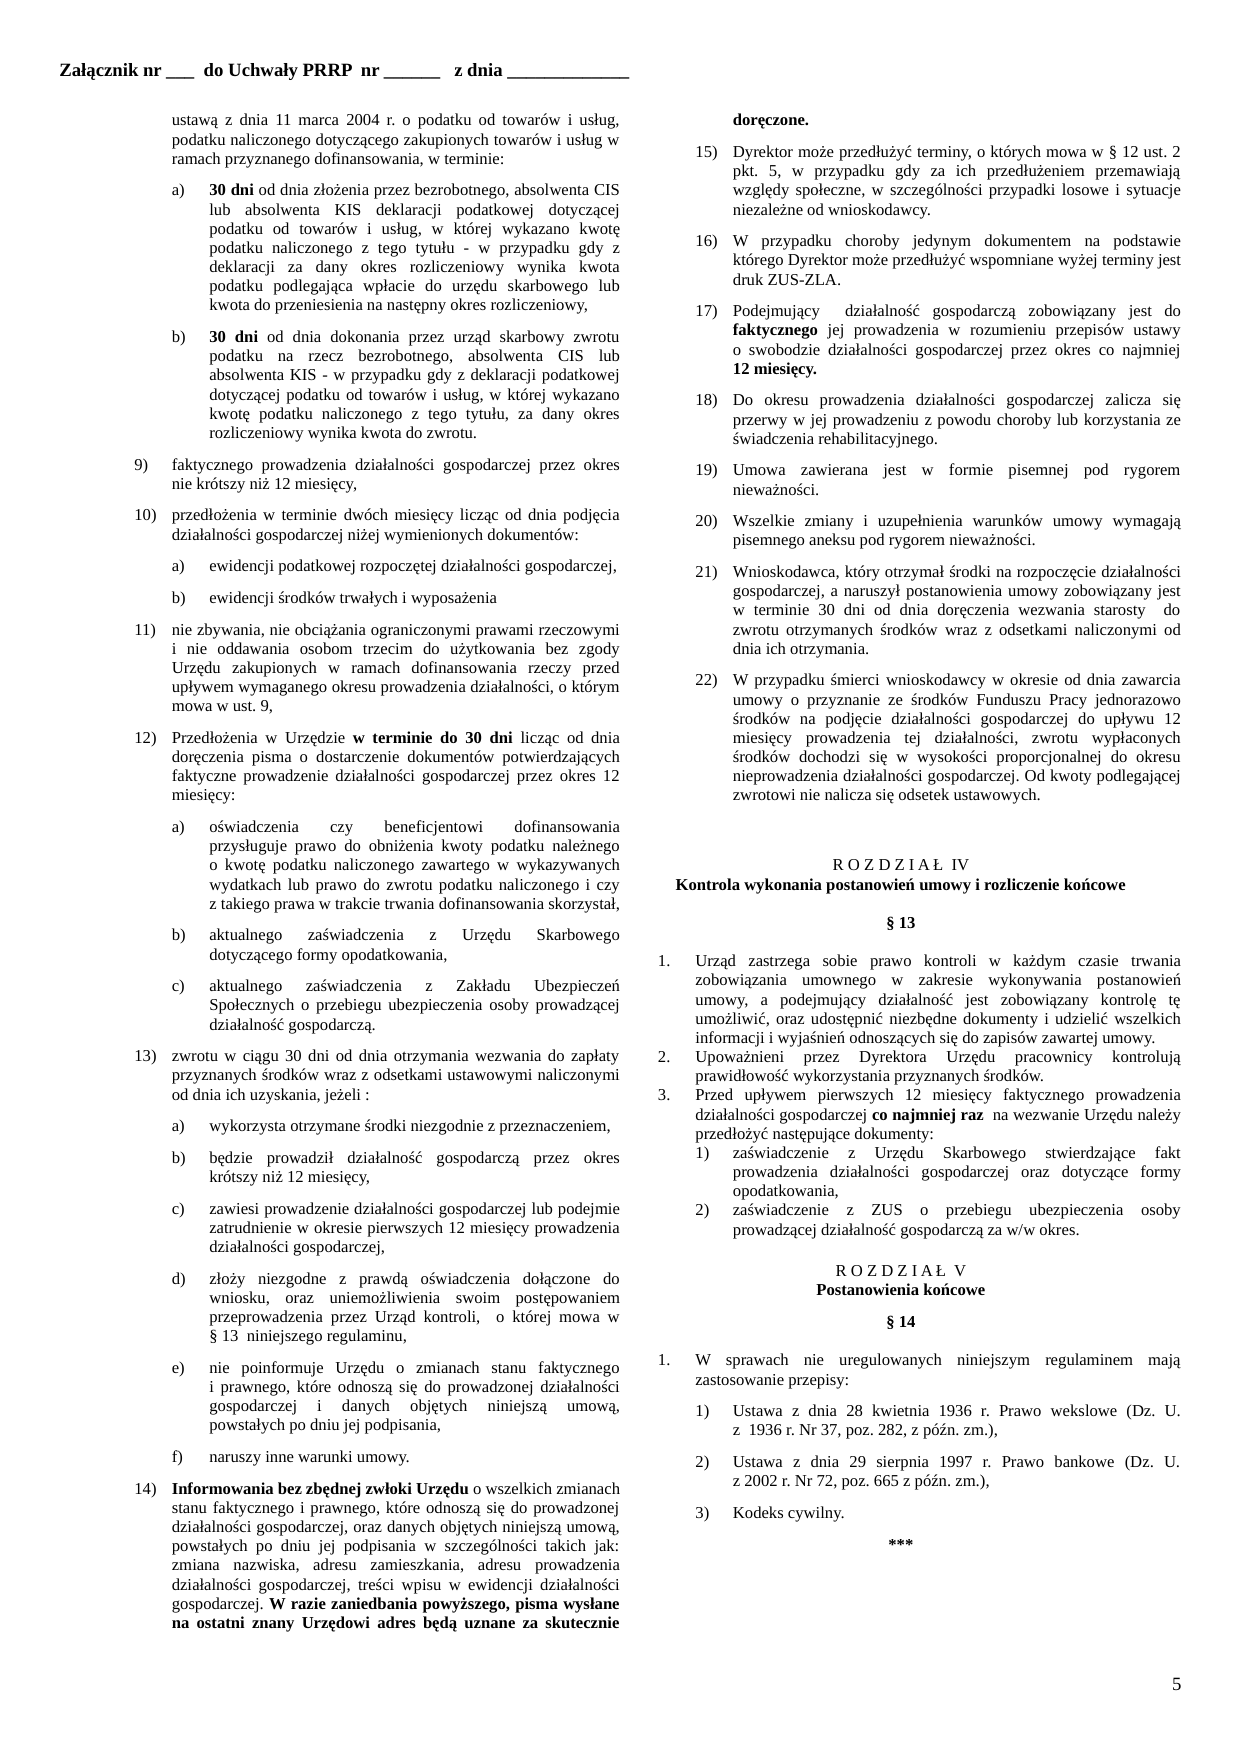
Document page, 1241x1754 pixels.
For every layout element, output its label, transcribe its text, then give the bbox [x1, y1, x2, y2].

list wykorzysta otrzymane środki niezgodnie z przeznaczeniem, [172, 1116, 620, 1135]
list oświadczenia czy beneficjentowi dofinansowania przysługuje prawo do obniżenia kwoty podatku należnego o kwotę podatku naliczonego zawartego w wykazywanych wydatkach lub prawo do zwrotu podatku naliczonego i czy z takiego prawa w trakcie trwania dofinansowania skorzystał, [172, 817, 620, 913]
list Ustawa z dnia 28 kwietnia 1936 r. Prawo wekslowe (Dz. U. z 1936 r. Nr 37, poz. 282, z późn. zm.), [695, 1401, 1181, 1439]
list 30 dni od dnia dokonania przez urząd skarbowy zwrotu podatku na rzecz bezrobotnego, absolwenta CIS lub absolwenta KIS - w przypadku gdy z deklaracji podatkowej dotyczącej podatku od towarów i usług, w której wykazano kwotę podatku naliczonego z tego tytułu, za dany okres rozliczeniowy wynika kwota do zwrotu. [172, 327, 620, 442]
list zaświadczenie z Urzędu Skarbowego stwierdzające fakt prowadzenia działalności gospodarczej oraz dotyczące formy opodatkowania, [695, 1143, 1181, 1200]
subtitle Kontrola wykonania postanowień umowy i rozliczenie końcowe [620, 874, 1181, 893]
list Umowa zawierana jest w formie pisemnej pod rygorem nieważności. [695, 460, 1181, 498]
list ewidencji środków trwałych i wyposażenia [172, 588, 620, 607]
text R O Z D Z I A Ł V [620, 1259, 1181, 1280]
list W przypadku śmierci wnioskodawcy w okresie od dnia zawarcia umowy o przyznanie ze środków Funduszu Pracy jednorazowo środków na podjęcie działalności gospodarczej do upływu 12 miesięcy prowadzenia tej działalności, zwrotu wypłaconych środków dochodzi się w wysokości proporcjonalnej do okresu nieprowadzenia działalności gospodarczej. Od kwoty podlegającej zwrotowi nie nalicza się odsetek ustawowych. [695, 670, 1181, 804]
list Wszelkie zmiany i uzupełnienia warunków umowy wymagają pisemnego aneksu pod rygorem nieważności. [695, 511, 1181, 549]
text Postanowienia końcowe [620, 1280, 1181, 1299]
list aktualnego zaświadczenia z Zakładu Ubezpieczeń Społecznych o przebiegu ubezpieczenia osoby prowadzącej działalność gospodarczą. [172, 976, 620, 1033]
subtitle R O Z D Z I A Ł IV [620, 855, 1181, 874]
list Kodeks cywilny. [695, 1503, 1181, 1522]
text § 14 [620, 1312, 1181, 1331]
list Podejmujący działalność gospodarczą zobowiązany jest do faktycznego jej prowadzenia w rozumieniu przepisów ustawy o swobodzie działalności gospodarczej przez okres co najmniej 12 miesięcy. [695, 301, 1181, 378]
list Informowania bez zbędnej zwłoki Urzędu o wszelkich zmianach stanu faktycznego i prawnego, które odnoszą się do prowadzonej działalności gospodarczej, oraz danych objętych niniejszą umową, powstałych po dniu jej podpisania w szczególności takich jak: zmiana nazwiska, adresu zamieszkania, adresu prowadzenia działalności gospodarczej, treści wpisu w ewidencji działalności gospodarczej. W razie zaniedbania powyższego, pisma wysłane na ostatni znany Urzędowi adres będą uznane za skutecznie [134, 1478, 620, 1632]
list będzie prowadził działalność gospodarczą przez okres krótszy niż 12 miesięcy, [172, 1148, 620, 1186]
list nie zbywania, nie obciążania ograniczonymi prawami rzeczowymi i nie oddawania osobom trzecim do użytkowania bez zgody Urzędu zakupionych w ramach dofinansowania rzeczy przed upływem wymaganego okresu prowadzenia działalności, o którym mowa w ust. 9, [134, 619, 620, 715]
list faktycznego prowadzenia działalności gospodarczej przez okres nie krótszy niż 12 miesięcy, [134, 454, 620, 493]
text *** [620, 1534, 1181, 1553]
list Dyrektor może przedłużyć terminy, o których mowa w § 12 ust. 2 pkt. 5, w przypadku gdy za ich przedłużeniem przemawiają względy społeczne, w szczególności przypadki losowe i sytuacje niezależne od wnioskodawcy. [695, 142, 1181, 218]
list złoży niezgodne z prawdą oświadczenia dołączone do wniosku, oraz uniemożliwienia swoim postępowaniem przeprowadzenia przez Urząd kontroli, o której mowa w § 13 niniejszego regulaminu, [172, 1268, 620, 1345]
list Urząd zastrzega sobie prawo kontroli w każdym czasie trwania zobowiązania umownego w zakresie wykonywania postanowień umowy, a podejmujący działalność jest zobowiązany kontrolę tę umożliwić, oraz udostępnić niezbędne dokumenty i udzielić wszelkich informacji i wyjaśnień odnoszących się do zapisów zawartej umowy. [658, 951, 1181, 1047]
list naruszy inne warunki umowy. [172, 1447, 620, 1466]
list przedłożenia w terminie dwóch miesięcy licząc od dnia podjęcia działalności gospodarczej niżej wymienionych dokumentów: [134, 505, 620, 543]
list nie poinformuje Urzędu o zmianach stanu faktycznego i prawnego, które odnoszą się do prowadzonej działalności gospodarczej i danych objętych niniejszą umową, powstałych po dniu jej podpisania, [172, 1358, 620, 1434]
list aktualnego zaświadczenia z Urzędu Skarbowego dotyczącego formy opodatkowania, [172, 925, 620, 963]
list zaświadczenie z ZUS o przebiegu ubezpieczenia osoby prowadzącej działalność gospodarczą za w/w okres. [695, 1200, 1181, 1238]
list Przed upływem pierwszych 12 miesięcy faktycznego prowadzenia działalności gospodarczej co najmniej raz na wezwanie Urzędu należy przedłożyć następujące dokumenty: [658, 1085, 1181, 1143]
list zwrotu w ciągu 30 dni od dnia otrzymania wezwania do zapłaty przyznanych środków wraz z odsetkami ustawowymi naliczonymi od dnia ich uzyskania, jeżeli : [134, 1046, 620, 1103]
text § 13 [620, 913, 1181, 932]
list W sprawach nie uregulowanych niniejszym regulaminem mają zastosowanie przepisy: [658, 1350, 1181, 1388]
list Przedłożenia w Urzędzie w terminie do 30 dni licząc od dnia doręczenia pisma o dostarczenie dokumentów potwierdzających faktyczne prowadzenie działalności gospodarczej przez okres 12 miesięcy: [134, 728, 620, 804]
list 30 dni od dnia złożenia przez bezrobotnego, absolwenta CIS lub absolwenta KIS deklaracji podatkowej dotyczącej podatku od towarów i usług, w której wykazano kwotę podatku naliczonego z tego tytułu - w przypadku gdy z deklaracji za dany okres rozliczeniowy wynika kwota podatku podlegająca wpłacie do urzędu skarbowego lub kwota do przeniesienia na następny okres rozliczeniowy, [172, 180, 620, 314]
list Wnioskodawca, który otrzymał środki na rozpoczęcie działalności gospodarczej, a naruszył postanowienia umowy zobowiązany jest w terminie 30 dni od dnia doręczenia wezwania starosty do zwrotu otrzymanych środków wraz z odsetkami naliczonymi od dnia ich otrzymania. [695, 562, 1181, 658]
list Ustawa z dnia 29 sierpnia 1997 r. Prawo bankowe (Dz. U. z 2002 r. Nr 72, poz. 665 z późn. zm.), [695, 1452, 1181, 1490]
list doręczone. [695, 110, 1181, 129]
list ustawą z dnia 11 marca 2004 r. o podatku od towarów i usług, podatku naliczonego dotyczącego zakupionych towarów i usług w ramach przyznanego dofinansowania, w terminie: [134, 110, 620, 168]
list zawiesi prowadzenie działalności gospodarczej lub podejmie zatrudnienie w okresie pierwszych 12 miesięcy prowadzenia działalności gospodarczej, [172, 1198, 620, 1256]
list ewidencji podatkowej rozpoczętej działalności gospodarczej, [172, 556, 620, 575]
list Do okresu prowadzenia działalności gospodarczej zalicza się przerwy w jej prowadzeniu z powodu choroby lub korzystania ze świadczenia rehabilitacyjnego. [695, 390, 1181, 448]
list W przypadku choroby jedynym dokumentem na podstawie którego Dyrektor może przedłużyć wspomniane wyżej terminy jest druk ZUS-ZLA. [695, 231, 1181, 288]
list Upoważnieni przez Dyrektora Urzędu pracownicy kontrolują prawidłowość wykorzystania przyznanych środków. [658, 1047, 1181, 1085]
